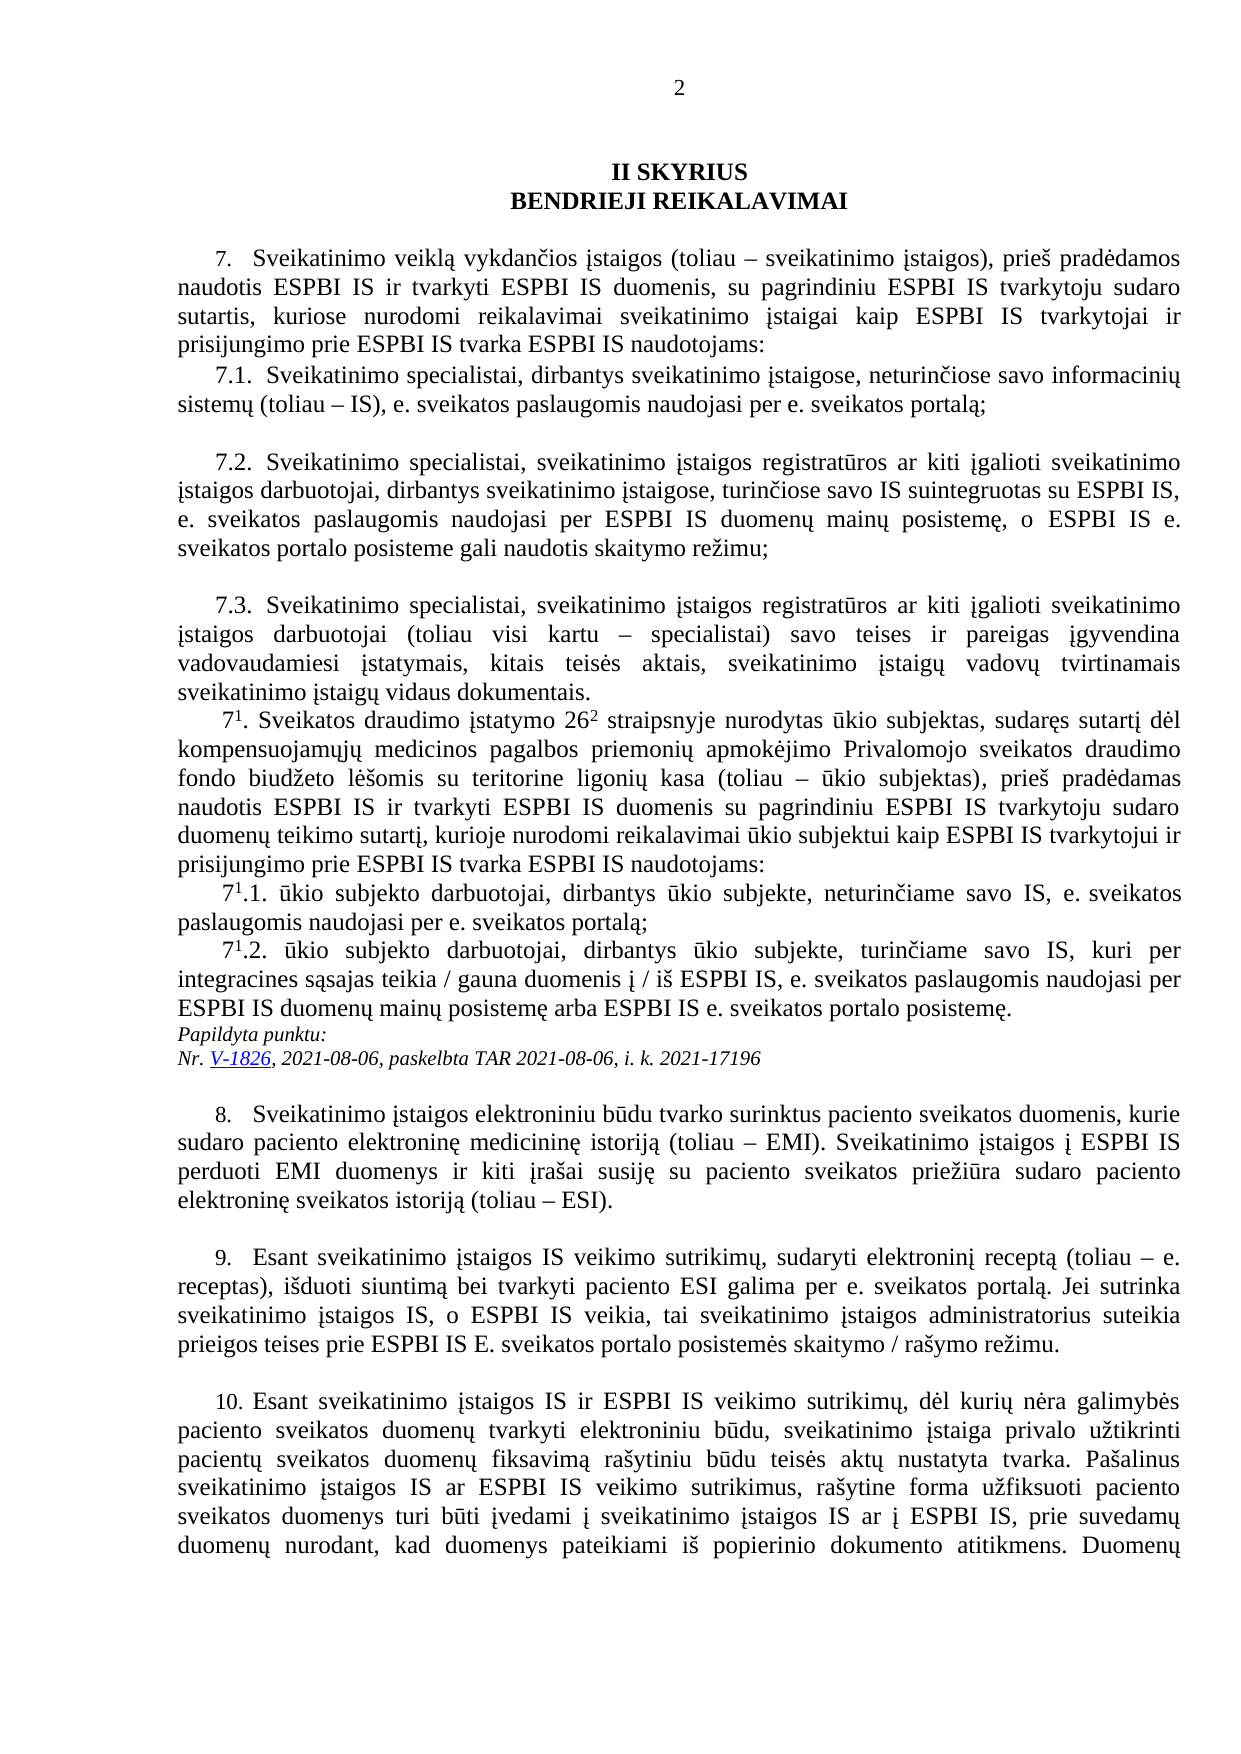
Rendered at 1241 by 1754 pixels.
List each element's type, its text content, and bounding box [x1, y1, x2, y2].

text 8. Sveikatinimo įstaigos elektroniniu būdu tvarko surinktus paciento sveikatos duomenis, kurie sudaro paciento elektroninę medicininę istoriją (toliau – EMI). Sveikatinimo įstaigos į ESPBI IS perduoti EMI duomenys ir kiti įrašai susiję su paciento sveikatos priežiūra sudaro paciento elektroninę sveikatos istoriją (toliau – ESI). [177, 1099, 1181, 1214]
text BENDRIEJI REIKALAVIMAI [177, 186, 1181, 214]
text Nr. V-1826, 2021-08-06, paskelbta TAR 2021-08-06, i. k. 2021-17196 [177, 1046, 1181, 1070]
text 7.1. Sveikatinimo specialistai, dirbantys sveikatinimo įstaigose, neturinčiose savo informacinių sistemų (toliau – IS), e. sveikatos paslaugomis naudojasi per e. sveikatos portalą; [177, 361, 1181, 418]
text 9. Esant sveikatinimo įstaigos IS veikimo sutrikimų, sudaryti elektroninį receptą (toliau – e. receptas), išduoti siuntimą bei tvarkyti paciento ESI galima per e. sveikatos portalą. Jei sutrinka sveikatinimo įstaigos IS, o ESPBI IS veikia, tai sveikatinimo įstaigos administratorius suteikia prieigos teises prie ESPBI IS E. sveikatos portalo posistemės skaitymo / rašymo režimu. [177, 1242, 1181, 1357]
text 7. Sveikatinimo veiklą vykdančios įstaigos (toliau – sveikatinimo įstaigos), prieš pradėdamos naudotis ESPBI IS ir tvarkyti ESPBI IS duomenis, su pagrindiniu ESPBI IS tvarkytoju sudaro sutartis, kuriose nurodomi reikalavimai sveikatinimo įstaigai kaip ESPBI IS tvarkytojai ir prisijungimo prie ESPBI IS tvarka ESPBI IS naudotojams: [177, 243, 1181, 358]
text 7.3. Sveikatinimo specialistai, sveikatinimo įstaigos registratūros ar kiti įgalioti sveikatinimo įstaigos darbuotojai (toliau visi kartu – specialistai) savo teises ir pareigas įgyvendina vadovaudamiesi įstatymais, kitais teisės aktais, sveikatinimo įstaigų vadovų tvirtinamais sveikatinimo įstaigų vidaus dokumentais. [177, 591, 1181, 706]
text Papildyta punktu: [177, 1022, 1181, 1046]
text II SKYRIUS [177, 157, 1181, 186]
text 10. Esant sveikatinimo įstaigos IS ir ESPBI IS veikimo sutrikimų, dėl kurių nėra galimybės paciento sveikatos duomenų tvarkyti elektroniniu būdu, sveikatinimo įstaiga privalo užtikrinti pacientų sveikatos duomenų fiksavimą rašytiniu būdu teisės aktų nustatyta tvarka. Pašalinus sveikatinimo įstaigos IS ar ESPBI IS veikimo sutrikimus, rašytine forma užfiksuoti paciento sveikatos duomenys turi būti įvedami į sveikatinimo įstaigos IS ar į ESPBI IS, prie suvedamų duomenų nurodant, kad duomenys pateikiami iš popierinio dokumento atitikmens. Duomenų [177, 1386, 1181, 1559]
text 71.1. ūkio subjekto darbuotojai, dirbantys ūkio subjekte, neturinčiame savo IS, e. sveikatos paslaugomis naudojasi per e. sveikatos portalą; [177, 878, 1181, 936]
text 71. Sveikatos draudimo įstatymo 262 straipsnyje nurodytas ūkio subjektas, sudaręs sutartį dėl kompensuojamųjų medicinos pagalbos priemonių apmokėjimo Privalomojo sveikatos draudimo fondo biudžeto lėšomis su teritorine ligonių kasa (toliau – ūkio subjektas), prieš pradėdamas naudotis ESPBI IS ir tvarkyti ESPBI IS duomenis su pagrindiniu ESPBI IS tvarkytoju sudaro duomenų teikimo sutartį, kurioje nurodomi reikalavimai ūkio subjektui kaip ESPBI IS tvarkytojui ir prisijungimo prie ESPBI IS tvarka ESPBI IS naudotojams: [177, 706, 1181, 878]
text 7.2. Sveikatinimo specialistai, sveikatinimo įstaigos registratūros ar kiti įgalioti sveikatinimo įstaigos darbuotojai, dirbantys sveikatinimo įstaigose, turinčiose savo IS suintegruotas su ESPBI IS, e. sveikatos paslaugomis naudojasi per ESPBI IS duomenų mainų posistemę, o ESPBI IS e. sveikatos portalo posisteme gali naudotis skaitymo režimu; [177, 447, 1181, 562]
text 71.2. ūkio subjekto darbuotojai, dirbantys ūkio subjekte, turinčiame savo IS, kuri per integracines sąsajas teikia / gauna duomenis į / iš ESPBI IS, e. sveikatos paslaugomis naudojasi per ESPBI IS duomenų mainų posistemę arba ESPBI IS e. sveikatos portalo posistemę. [177, 936, 1181, 1022]
